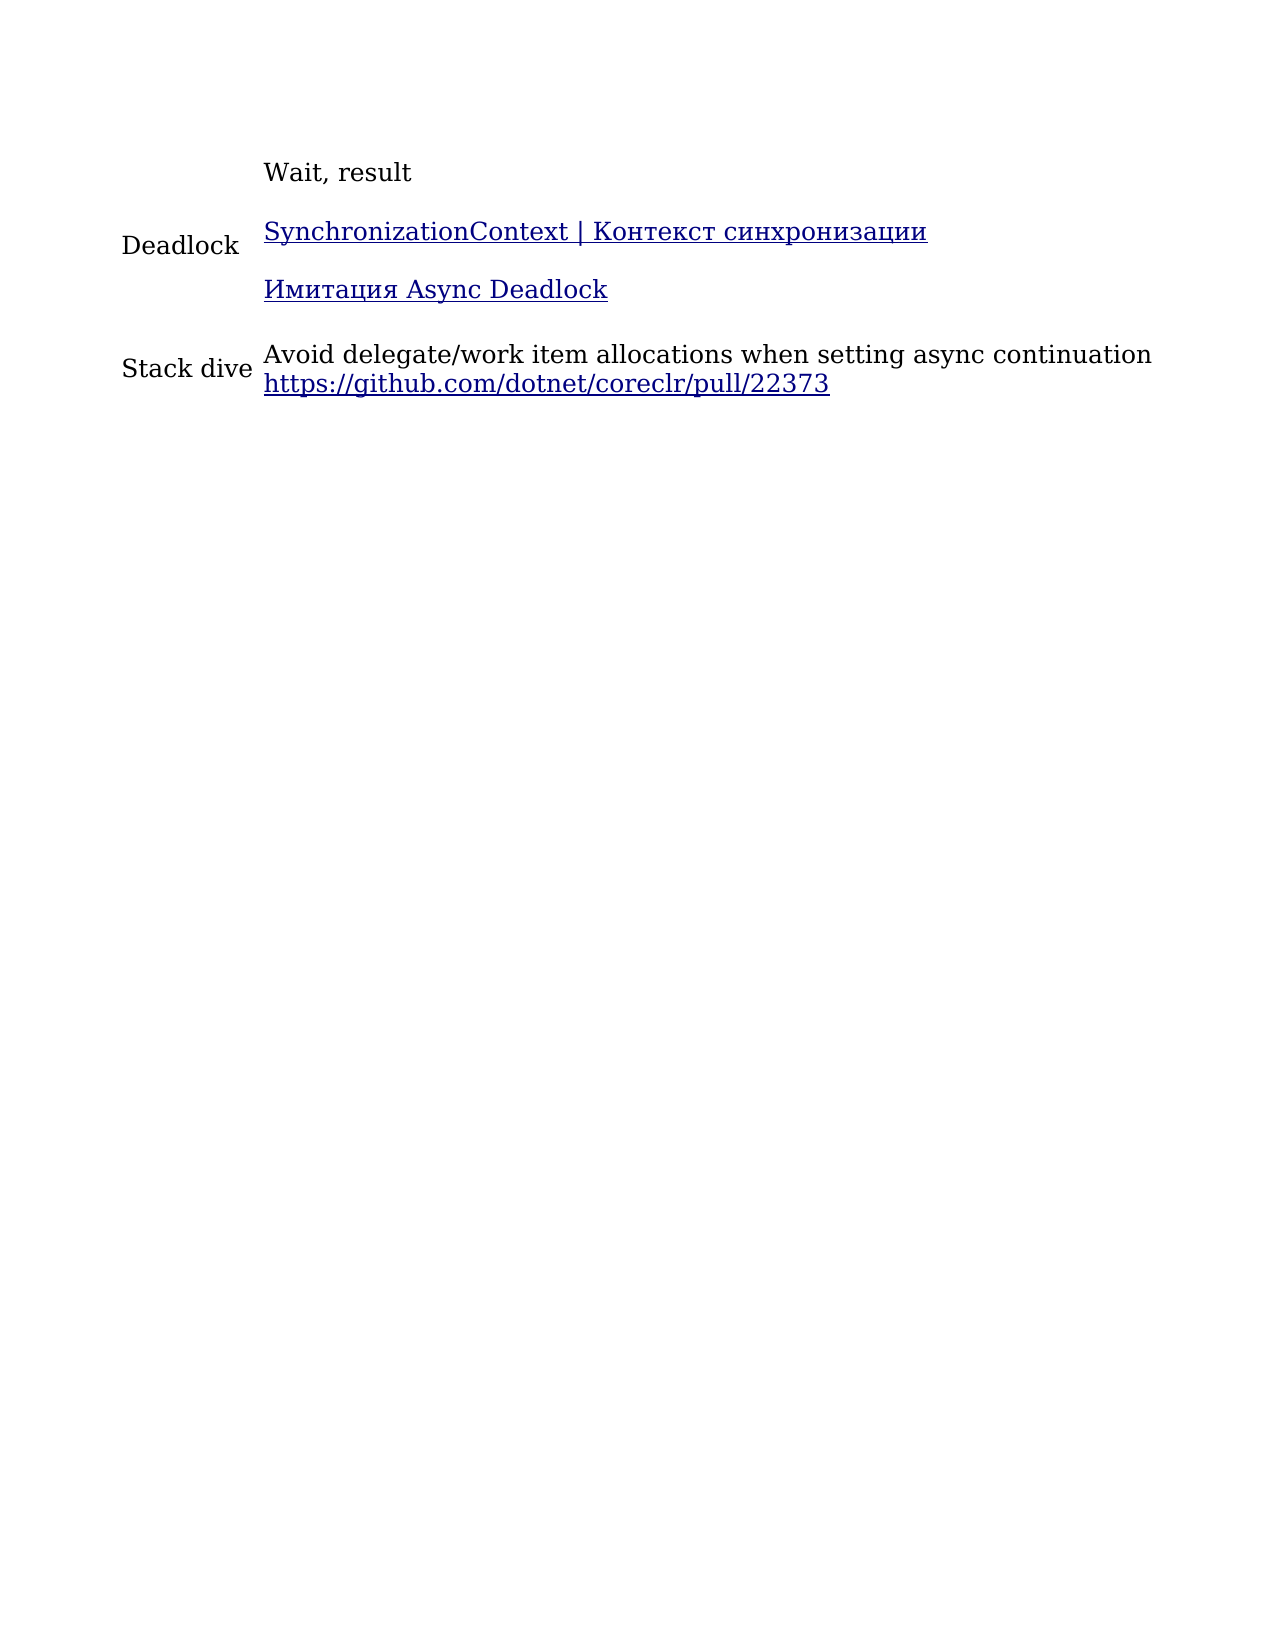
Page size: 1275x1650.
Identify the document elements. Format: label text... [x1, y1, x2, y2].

table_cell Avoid delegate/work item allocations when setting async continuation https://github.com/dotnet/coreclr/pull/22373 [260, 337, 1157, 401]
table_header Deadlock [118, 155, 260, 337]
table_header Wait, result SynchronizationContext | Контекст синхронизации Имитация Async Deadlock [260, 155, 1157, 337]
table_cell Stack dive [118, 337, 260, 401]
